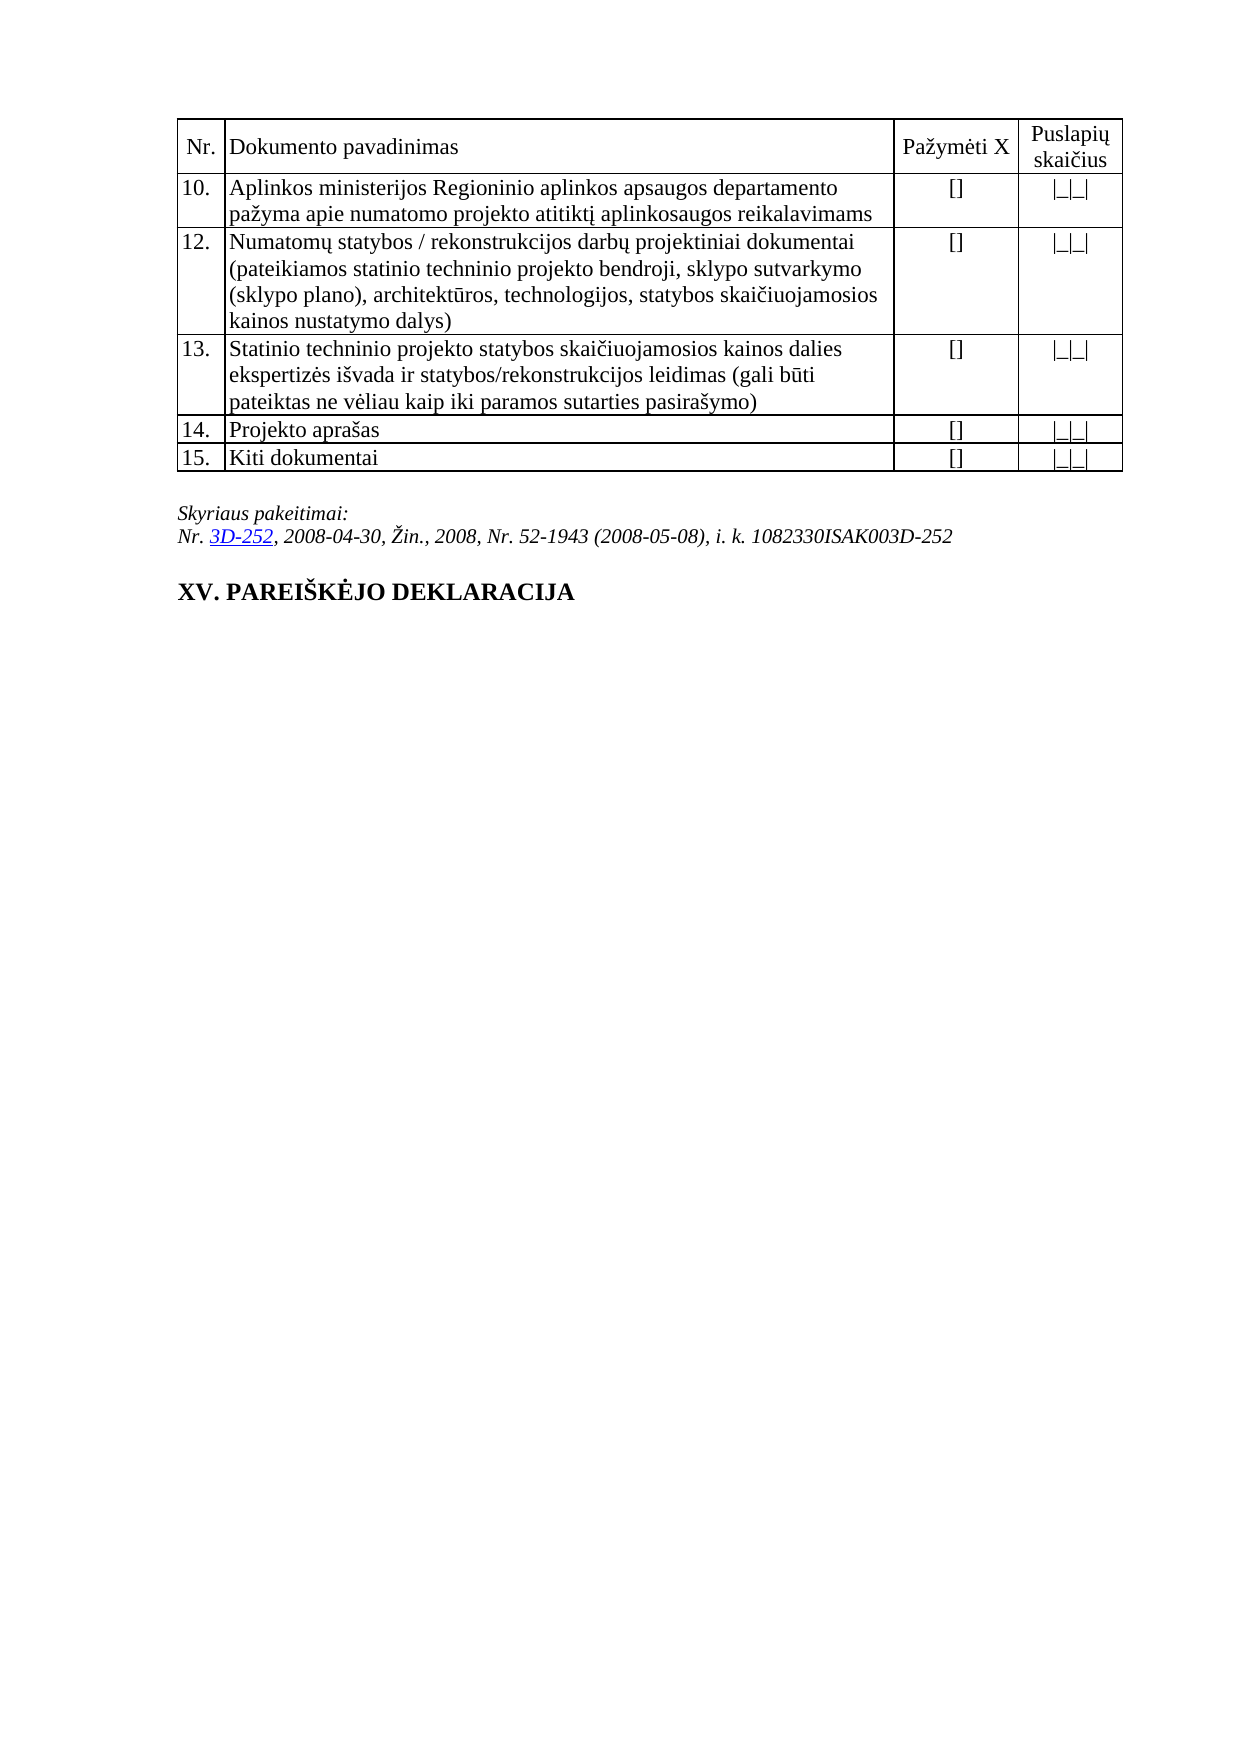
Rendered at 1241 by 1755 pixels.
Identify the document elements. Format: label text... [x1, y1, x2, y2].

table_cell 13. [178, 335, 224, 414]
table_cell [][] [895, 174, 1018, 227]
table_cell Numatomų statybos / rekonstrukcijos darbų projektiniai dokumentai (pateikiamos statinio techninio projekto bendroji, sklypo sutvarkymo (sklypo plano), architektūros, technologijos, statybos skaičiuojamosios kainos nustatymo dalys) [226, 228, 893, 334]
table_cell Projekto aprašas [226, 416, 893, 442]
text Skyriaus pakeitimai: [177, 500, 1122, 524]
table_cell [][] [895, 228, 1018, 334]
table_cell |_|_| [1019, 174, 1122, 227]
table_cell 14. [178, 416, 224, 442]
table_cell Kiti dokumentai [226, 444, 893, 470]
table_header Pažymėti X [895, 120, 1018, 172]
table_cell Aplinkos ministerijos Regioninio aplinkos apsaugos departamento pažyma apie numatomo projekto atitiktį aplinkosaugos reikalavimams [226, 174, 893, 227]
table_cell 15. [178, 444, 224, 470]
table_cell Statinio techninio projekto statybos skaičiuojamosios kainos dalies ekspertizės išvada ir statybos/rekonstrukcijos leidimas (gali būti pateiktas ne vėliau kaip iki paramos sutarties pasirašymo) [226, 335, 893, 414]
table_cell [][] [895, 335, 1018, 414]
table_cell |_|_| [1019, 335, 1122, 414]
text XV. PAREIŠKĖJO DEKLARACIJA [177, 577, 1122, 606]
table_header Dokumento pavadinimas [226, 120, 893, 172]
table_cell |_|_| [1019, 416, 1122, 442]
table_header Nr. [178, 120, 224, 172]
table_cell |_|_| [1019, 228, 1122, 334]
table_cell [][] [895, 444, 1018, 470]
text Nr. 3D-252, 2008-04-30, Žin., 2008, Nr. 52-1943 (2008-05-08), i. k. 1082330ISAK003D-252 [177, 524, 1122, 548]
table_header Puslapių skaičius [1019, 120, 1122, 172]
table_cell 12. [178, 228, 224, 334]
table_cell [][] [895, 416, 1018, 442]
table_cell 10. [178, 174, 224, 227]
table_cell |_|_| [1019, 444, 1122, 470]
